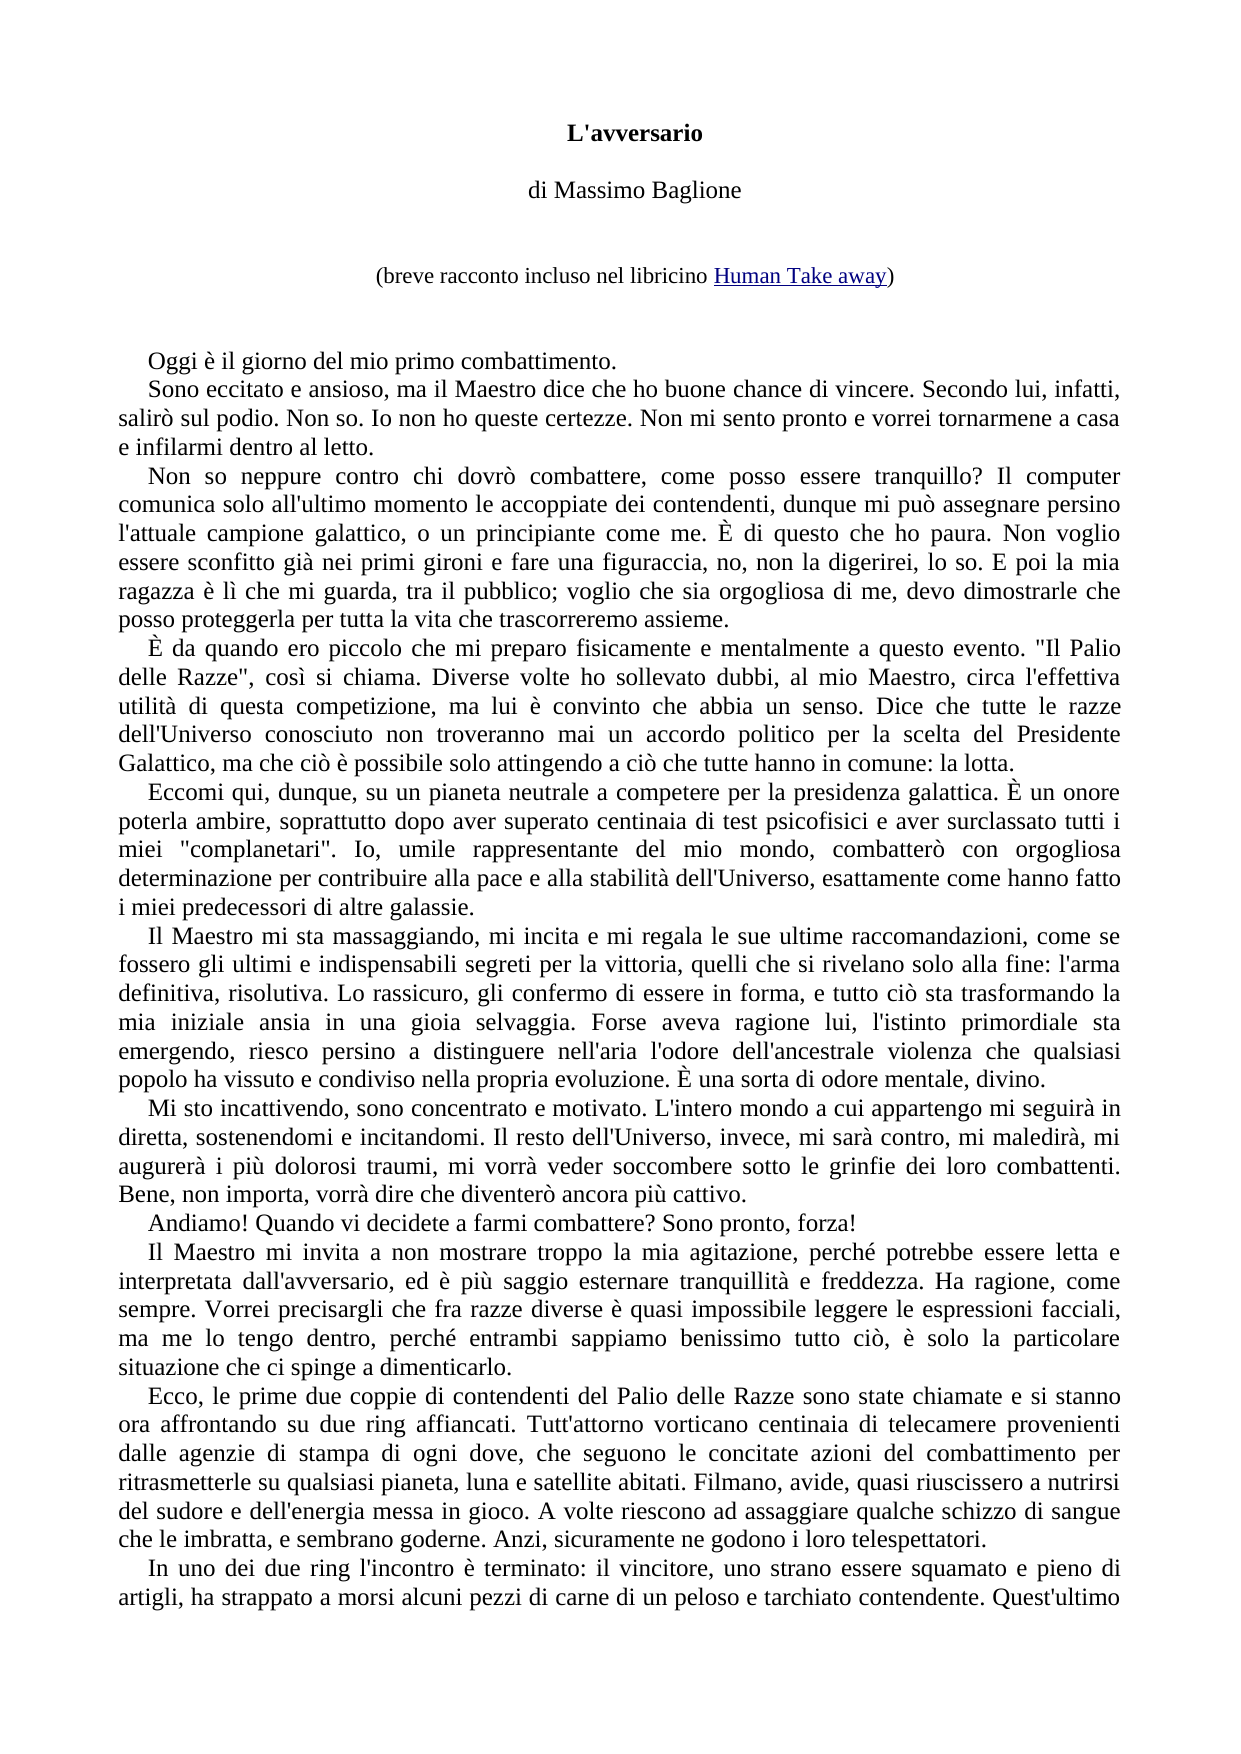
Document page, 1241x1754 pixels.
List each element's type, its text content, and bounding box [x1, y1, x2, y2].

text Sono eccitato e ansioso, ma il Maestro dice che ho buone chance di vincere. Secondo lui, infatti, salirò sul podio. Non so. Io non ho queste certezze. Non mi sento pronto e vorrei tornarmene a casa e infilarmi dentro al letto. [118, 374, 1122, 461]
text Il Maestro mi invita a non mostrare troppo la mia agitazione, perché potrebbe essere letta e interpretata dall'avversario, ed è più saggio esternare tranquillità e freddezza. Ha ragione, come sempre. Vorrei precisargli che fra razze diverse è quasi impossibile leggere le espressioni facciali, ma me lo tengo dentro, perché entrambi sappiamo benissimo tutto ciò, è solo la particolare situazione che ci spinge a dimenticarlo. [118, 1237, 1122, 1381]
text Andiamo! Quando vi decidete a farmi combattere? Sono pronto, forza! [118, 1208, 1122, 1237]
text Il Maestro mi sta massaggiando, mi incita e mi regala le sue ultime raccomandazioni, come se fossero gli ultimi e indispensabili segreti per la vittoria, quelli che si rivelano solo alla fine: l'arma definitiva, risolutiva. Lo rassicuro, gli confermo di essere in forma, e tutto ciò sta trasformando la mia iniziale ansia in una gioia selvaggia. Forse aveva ragione lui, l'istinto primordiale sta emergendo, riesco persino a distinguere nell'aria l'odore dell'ancestrale violenza che qualsiasi popolo ha vissuto e condiviso nella propria evoluzione. È una sorta di odore mentale, divino. [118, 921, 1122, 1093]
text Non so neppure contro chi dovrò combattere, come posso essere tranquillo? Il computer comunica solo all'ultimo momento le accoppiate dei contendenti, dunque mi può assegnare persino l'attuale campione galattico, o un principiante come me. È di questo che ho paura. Non voglio essere sconfitto già nei primi gironi e fare una figuraccia, no, non la digerirei, lo so. E poi la mia ragazza è lì che mi guarda, tra il pubblico; voglio che sia orgogliosa di me, devo dimostrarle che posso proteggerla per tutta la vita che trascorreremo assieme. [118, 461, 1122, 633]
text (breve racconto incluso nel libricino Human Take away) [118, 262, 1122, 288]
text Ecco, le prime due coppie di contendenti del Palio delle Razze sono state chiamate e si stanno ora affrontando su due ring affiancati. Tutt'attorno vorticano centinaia di telecamere provenienti dalle agenzie di stampa di ogni dove, che seguono le concitate azioni del combattimento per ritrasmetterle su qualsiasi pianeta, luna e satellite abitati. Filmano, avide, quasi riuscissero a nutrirsi del sudore e dell'energia messa in gioco. A volte riescono ad assaggiare qualche schizzo di sangue che le imbratta, e sembrano goderne. Anzi, sicuramente ne godono i loro telespettatori. [118, 1381, 1122, 1553]
text Oggi è il giorno del mio primo combattimento. [118, 346, 1122, 374]
text È da quando ero piccolo che mi preparo fisicamente e mentalmente a questo evento. "Il Palio delle Razze", così si chiama. Diverse volte ho sollevato dubbi, al mio Maestro, circa l'effettiva utilità di questa competizione, ma lui è convinto che abbia un senso. Dice che tutte le razze dell'Universo conosciuto non troveranno mai un accordo politico per la scelta del Presidente Galattico, ma che ciò è possibile solo attingendo a ciò che tutte hanno in comune: la lotta. [118, 633, 1122, 777]
text L'avversario [118, 118, 1122, 147]
text Mi sto incattivendo, sono concentrato e motivato. L'intero mondo a cui appartengo mi seguirà in diretta, sostenendomi e incitandomi. Il resto dell'Universo, invece, mi sarà contro, mi maledirà, mi augurerà i più dolorosi traumi, mi vorrà veder soccombere sotto le grinfie dei loro combattenti. Bene, non importa, vorrà dire che diventerò ancora più cattivo. [118, 1093, 1122, 1208]
text In uno dei due ring l'incontro è terminato: il vincitore, uno strano essere squamato e pieno di artigli, ha strappato a morsi alcuni pezzi di carne di un peloso e tarchiato contendente. Quest'ultimo [118, 1553, 1122, 1611]
text Eccomi qui, dunque, su un pianeta neutrale a competere per la presidenza galattica. È un onore poterla ambire, soprattutto dopo aver superato centinaia di test psicofisici e aver surclassato tutti i miei "complanetari". Io, umile rappresentante del mio mondo, combatterò con orgogliosa determinazione per contribuire alla pace e alla stabilità dell'Universo, esattamente come hanno fatto i miei predecessori di altre galassie. [118, 777, 1122, 921]
text di Massimo Baglione [118, 176, 1122, 204]
